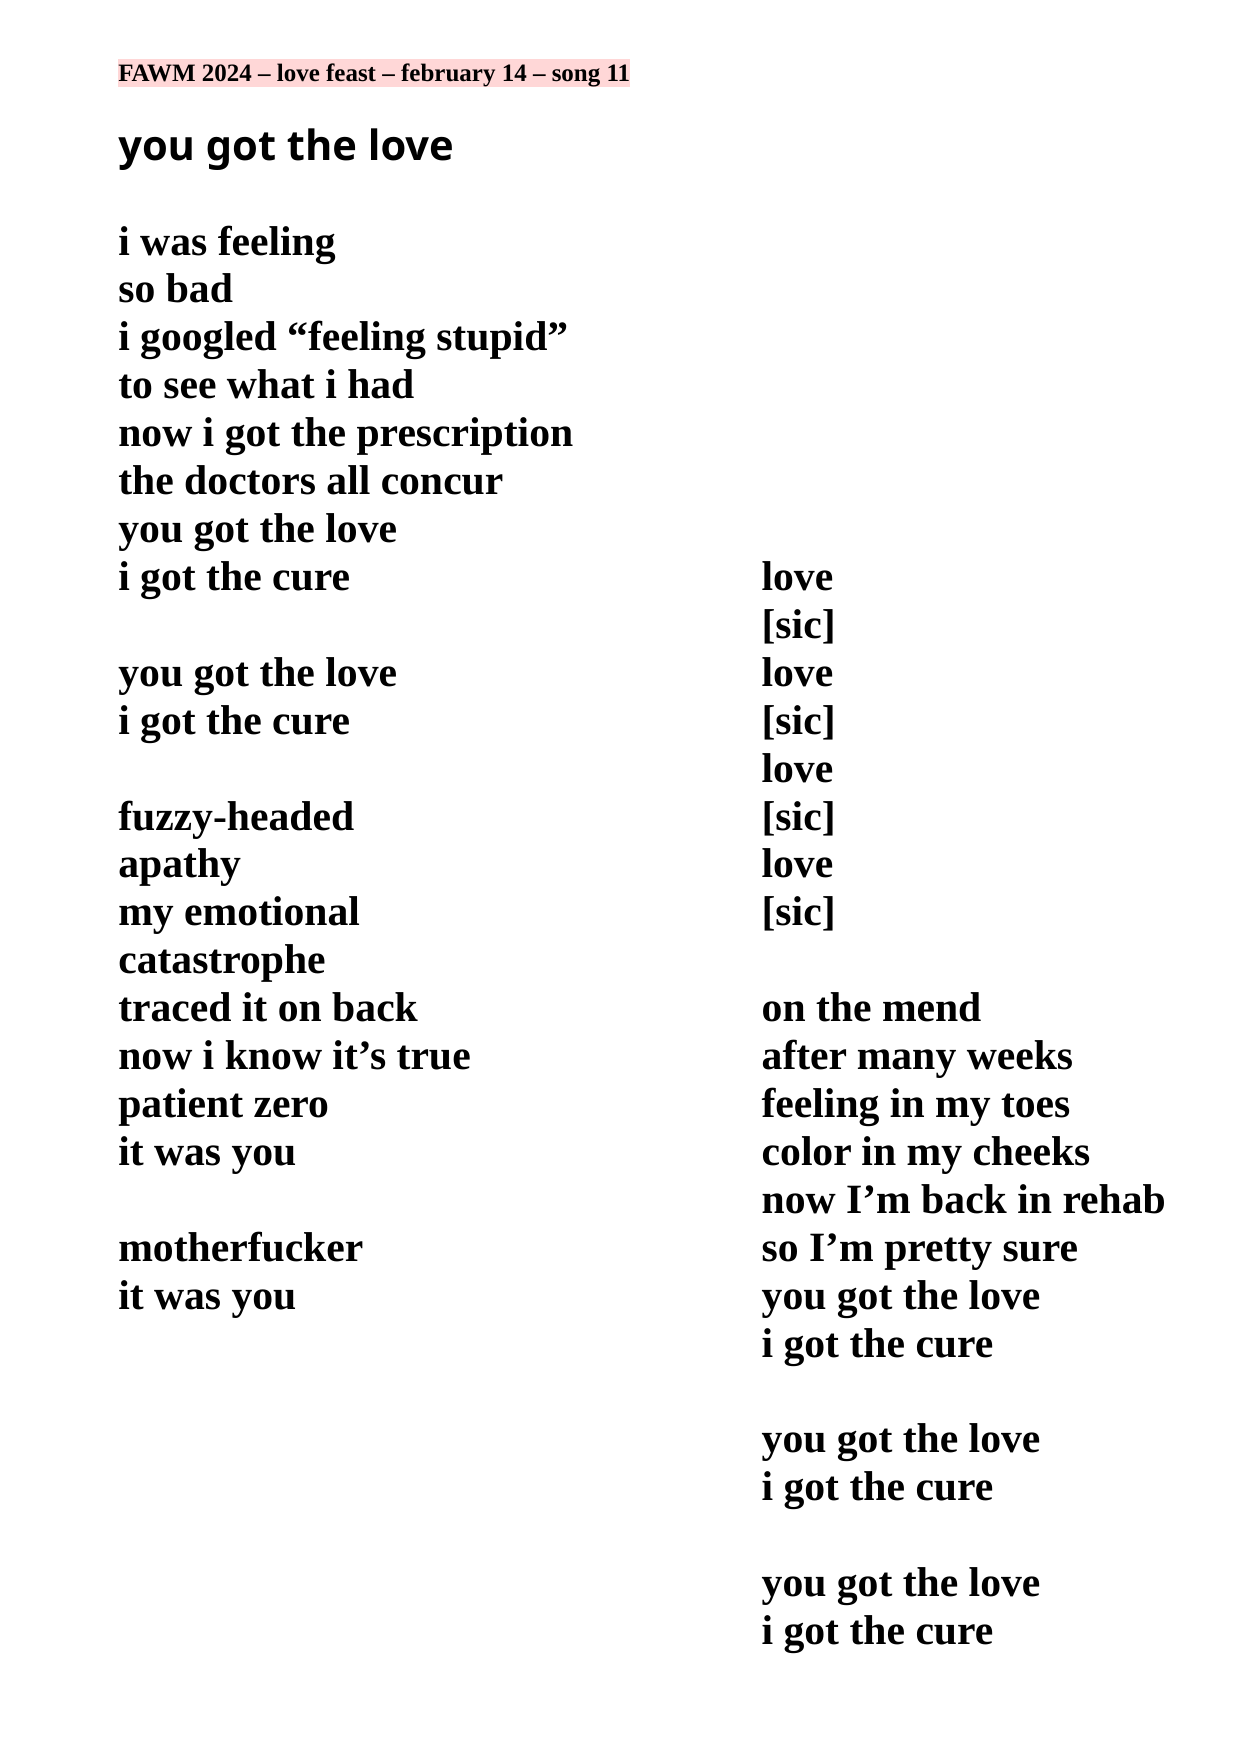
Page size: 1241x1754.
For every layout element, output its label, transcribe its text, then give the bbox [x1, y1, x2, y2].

text to see what i had [118, 360, 731, 408]
text traced it on back [118, 983, 731, 1031]
text i got the cure [118, 695, 731, 743]
text it was you [118, 1126, 731, 1174]
text apathy [118, 839, 731, 887]
text now i got the prescription [118, 408, 731, 456]
text i got the cure [761, 1318, 1182, 1366]
text [sic] [761, 791, 1182, 839]
text you got the love [761, 1558, 1182, 1606]
text color in my cheeks [761, 1126, 1182, 1174]
text so I’m pretty sure [761, 1222, 1182, 1270]
text i got the cure [761, 1606, 1182, 1653]
text so bad [118, 264, 731, 312]
text FAWM 2024 – love feast – february 14 – song 11 [118, 58, 1182, 87]
text [sic] [761, 599, 1182, 647]
text i got the cure [118, 551, 731, 599]
text catastrophe [118, 935, 731, 983]
text the doctors all concur [118, 456, 731, 503]
text you got the love [118, 503, 731, 551]
text now I’m back in rehab [761, 1174, 1182, 1222]
text you got the love [761, 1270, 1182, 1318]
text after many weeks [761, 1031, 1182, 1078]
text patient zero [118, 1078, 731, 1126]
text i got the cure [761, 1462, 1182, 1510]
text now i know it’s true [118, 1031, 731, 1078]
text on the mend [761, 983, 1182, 1031]
text my emotional [118, 887, 731, 935]
text i googled “feeling stupid” [118, 312, 731, 360]
text love [761, 551, 1182, 599]
text fuzzy-headed [118, 791, 731, 839]
text [sic] [761, 887, 1182, 935]
text love [761, 743, 1182, 791]
text you got the love [761, 1414, 1182, 1462]
text love [761, 839, 1182, 887]
text i was feeling [118, 216, 731, 264]
text feeling in my toes [761, 1078, 1182, 1126]
text you got the love [118, 647, 731, 695]
text [sic] [761, 695, 1182, 743]
text it was you [118, 1270, 731, 1318]
text you got the love [118, 116, 1182, 173]
text motherfucker [118, 1222, 731, 1270]
text love [761, 647, 1182, 695]
